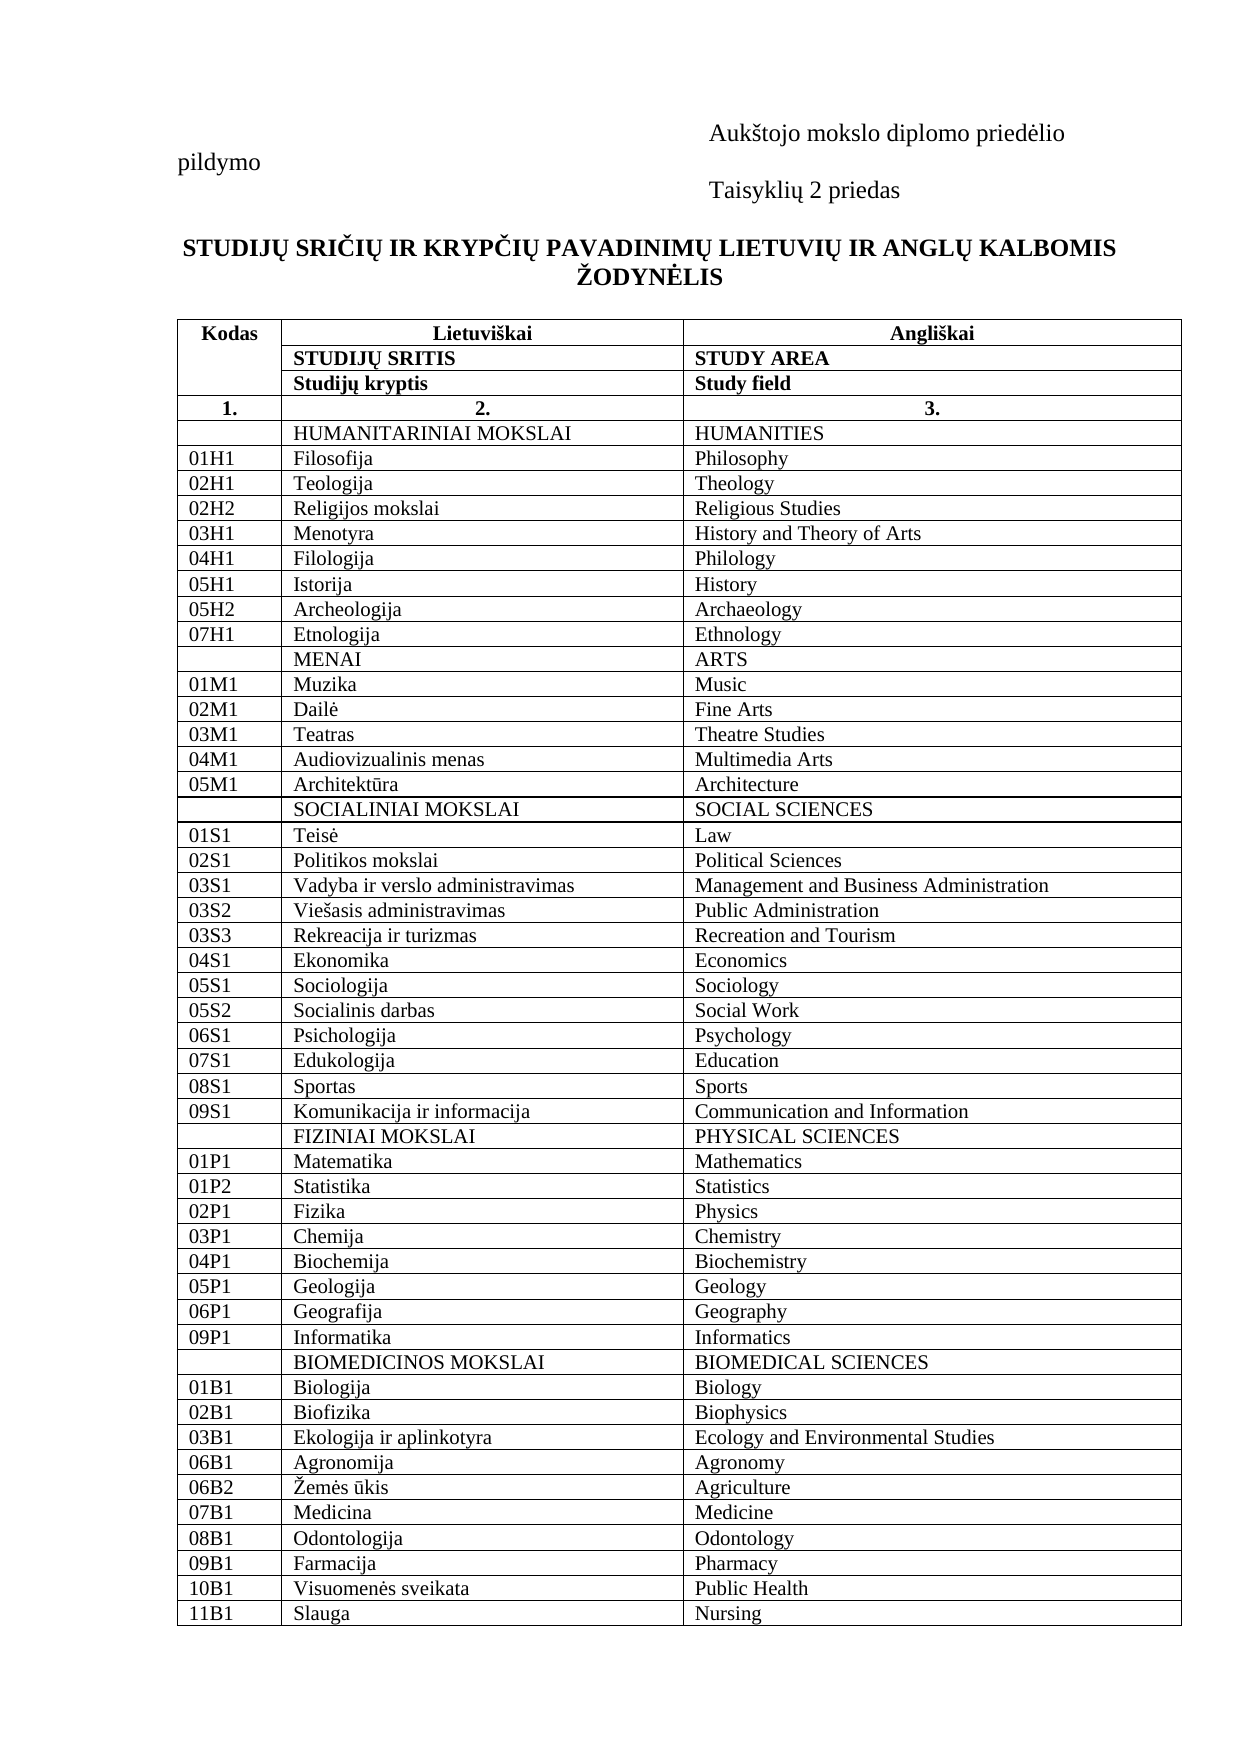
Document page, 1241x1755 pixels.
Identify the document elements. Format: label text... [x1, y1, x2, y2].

table_cell 04M1 [178, 747, 281, 771]
table_cell 03B1 [178, 1425, 281, 1449]
table_cell Biofizika [282, 1400, 683, 1424]
table_cell Sociology [684, 973, 1181, 997]
table_cell Statistika [282, 1174, 683, 1198]
table_cell 05H1 [178, 571, 281, 596]
table_cell Ethnology [684, 622, 1181, 646]
table_cell Ecology and Environmental Studies [684, 1425, 1181, 1449]
table_cell Menotyra [282, 521, 683, 545]
table_cell Education [684, 1049, 1181, 1072]
table_cell [178, 421, 281, 445]
table_cell Medicine [684, 1500, 1181, 1524]
table_cell 06B1 [178, 1450, 281, 1474]
table_cell Rekreacija ir turizmas [282, 923, 683, 947]
table_cell Geografija [282, 1300, 683, 1323]
table_cell Theology [684, 471, 1181, 495]
table_cell 03P1 [178, 1224, 281, 1248]
table_cell BIOMEDICAL SCIENCES [684, 1350, 1181, 1374]
table_cell 03S1 [178, 873, 281, 897]
table_cell 2. [282, 396, 683, 420]
table_cell Studijų kryptis [282, 371, 683, 395]
table_cell History [684, 571, 1181, 596]
table_cell Visuomenės sveikata [282, 1576, 683, 1600]
table_cell 02S1 [178, 848, 281, 872]
table_cell 08S1 [178, 1074, 281, 1098]
table_cell ARTS [684, 647, 1181, 671]
table_cell Pharmacy [684, 1551, 1181, 1574]
table_cell Physics [684, 1199, 1181, 1223]
table_cell Dailė [282, 697, 683, 721]
table_cell Geology [684, 1274, 1181, 1298]
table_cell Public Health [684, 1576, 1181, 1600]
table_cell Geography [684, 1300, 1181, 1323]
table_cell MENAI [282, 647, 683, 671]
table_cell Komunikacija ir informacija [282, 1099, 683, 1123]
table_cell Biology [684, 1375, 1181, 1399]
table_cell Žemės ūkis [282, 1475, 683, 1499]
table_cell HUMANITIES [684, 421, 1181, 445]
table_cell Archaeology [684, 597, 1181, 621]
table_cell Biophysics [684, 1400, 1181, 1424]
table_cell [178, 798, 281, 821]
table_cell 01B1 [178, 1375, 281, 1399]
table_cell 02H2 [178, 496, 281, 520]
table_cell Teologija [282, 471, 683, 495]
table_cell Medicina [282, 1500, 683, 1524]
table_cell 3. [684, 396, 1181, 420]
table_header Lietuviškai [282, 320, 683, 344]
table_cell Politikos mokslai [282, 848, 683, 872]
table_cell Audiovizualinis menas [282, 747, 683, 771]
table_cell 01S1 [178, 823, 281, 847]
table_cell Economics [684, 948, 1181, 972]
table_cell 09S1 [178, 1099, 281, 1123]
table_cell Biologija [282, 1375, 683, 1399]
table_cell Management and Business Administration [684, 873, 1181, 897]
table_cell Recreation and Tourism [684, 923, 1181, 947]
table_cell 10B1 [178, 1576, 281, 1600]
table_cell PHYSICAL SCIENCES [684, 1124, 1181, 1148]
table_cell STUDY AREA [684, 346, 1181, 369]
table_cell Biochemistry [684, 1249, 1181, 1273]
table_cell Odontology [684, 1525, 1181, 1549]
table_cell Music [684, 672, 1181, 696]
table_cell Istorija [282, 571, 683, 596]
table_cell Matematika [282, 1149, 683, 1173]
table_cell 04P1 [178, 1249, 281, 1273]
table_cell 03M1 [178, 722, 281, 746]
table_cell 01H1 [178, 446, 281, 470]
table_cell Ekonomika [282, 948, 683, 972]
table_cell Sociologija [282, 973, 683, 997]
table_cell Vadyba ir verslo administravimas [282, 873, 683, 897]
table_cell Informatika [282, 1325, 683, 1349]
table_cell Teisė [282, 823, 683, 847]
table_cell Agronomy [684, 1450, 1181, 1474]
table_cell Sports [684, 1074, 1181, 1098]
table_cell 03S3 [178, 923, 281, 947]
table_cell Socialinis darbas [282, 998, 683, 1022]
table_cell Fine Arts [684, 697, 1181, 721]
table_cell 02H1 [178, 471, 281, 495]
table_cell SOCIAL SCIENCES [684, 798, 1181, 821]
table_cell Multimedia Arts [684, 747, 1181, 771]
table_cell Filologija [282, 546, 683, 570]
table_cell 06S1 [178, 1023, 281, 1047]
table_cell Edukologija [282, 1049, 683, 1072]
table_cell Etnologija [282, 622, 683, 646]
table_cell Agriculture [684, 1475, 1181, 1499]
table_cell Philosophy [684, 446, 1181, 470]
text STUDIJŲ SRIČIŲ IR KRYPČIŲ PAVADINIMŲ LIETUVIŲ IR ANGLŲ KALBOMIS ŽODYNĖLIS [177, 233, 1122, 291]
table_cell 07S1 [178, 1049, 281, 1072]
table_cell [178, 1124, 281, 1148]
table_cell 03S2 [178, 898, 281, 922]
table_cell Biochemija [282, 1249, 683, 1273]
table_cell 09P1 [178, 1325, 281, 1349]
table_cell 07B1 [178, 1500, 281, 1524]
table_cell SOCIALINIAI MOKSLAI [282, 798, 683, 821]
table_cell Farmacija [282, 1551, 683, 1574]
text Taisyklių 2 priedas [177, 176, 1122, 204]
table_cell 05P1 [178, 1274, 281, 1298]
table_cell Mathematics [684, 1149, 1181, 1173]
table_cell 09B1 [178, 1551, 281, 1574]
table_cell History and Theory of Arts [684, 521, 1181, 545]
table_cell 05S2 [178, 998, 281, 1022]
table_cell 08B1 [178, 1525, 281, 1549]
table_cell 04H1 [178, 546, 281, 570]
table_cell Public Administration [684, 898, 1181, 922]
table_cell 03H1 [178, 521, 281, 545]
table_cell Informatics [684, 1325, 1181, 1349]
table_cell 05S1 [178, 973, 281, 997]
table_header Kodas [178, 320, 281, 395]
table_cell Odontologija [282, 1525, 683, 1549]
table_cell HUMANITARINIAI MOKSLAI [282, 421, 683, 445]
table_cell 05H2 [178, 597, 281, 621]
table_cell Muzika [282, 672, 683, 696]
table_cell 07H1 [178, 622, 281, 646]
text Aukštojo mokslo diplomo priedėlio pildymo [177, 118, 1122, 176]
table_cell Agronomija [282, 1450, 683, 1474]
table_cell 02B1 [178, 1400, 281, 1424]
table_cell Architecture [684, 772, 1181, 796]
table_cell 01P2 [178, 1174, 281, 1198]
table_cell FIZINIAI MOKSLAI [282, 1124, 683, 1148]
table_cell Viešasis administravimas [282, 898, 683, 922]
table_cell Statistics [684, 1174, 1181, 1198]
table_cell 1. [178, 396, 281, 420]
table_cell Teatras [282, 722, 683, 746]
table_cell Philology [684, 546, 1181, 570]
table_cell Nursing [684, 1601, 1181, 1625]
table_cell Filosofija [282, 446, 683, 470]
table_cell Social Work [684, 998, 1181, 1022]
table_cell Chemija [282, 1224, 683, 1248]
table_cell 11B1 [178, 1601, 281, 1625]
table_cell [178, 1350, 281, 1374]
table_cell Political Sciences [684, 848, 1181, 872]
table_cell Theatre Studies [684, 722, 1181, 746]
table_cell Geologija [282, 1274, 683, 1298]
table_cell STUDIJŲ SRITIS [282, 346, 683, 369]
table_cell Law [684, 823, 1181, 847]
table_cell Architektūra [282, 772, 683, 796]
table_cell Chemistry [684, 1224, 1181, 1248]
table_cell 04S1 [178, 948, 281, 972]
table_cell [178, 647, 281, 671]
table_cell 01M1 [178, 672, 281, 696]
table_cell Archeologija [282, 597, 683, 621]
table_cell BIOMEDICINOS MOKSLAI [282, 1350, 683, 1374]
table_cell 01P1 [178, 1149, 281, 1173]
table_cell Study field [684, 371, 1181, 395]
table_cell 02M1 [178, 697, 281, 721]
table_cell Communication and Information [684, 1099, 1181, 1123]
table_cell 06P1 [178, 1300, 281, 1323]
table_cell 02P1 [178, 1199, 281, 1223]
table_cell Fizika [282, 1199, 683, 1223]
table_header Angliškai [684, 320, 1181, 344]
table_cell Slauga [282, 1601, 683, 1625]
table_cell Religijos mokslai [282, 496, 683, 520]
table_cell 06B2 [178, 1475, 281, 1499]
table_cell Sportas [282, 1074, 683, 1098]
table_cell Ekologija ir aplinkotyra [282, 1425, 683, 1449]
table_cell Psychology [684, 1023, 1181, 1047]
table_cell Psichologija [282, 1023, 683, 1047]
table_cell 05M1 [178, 772, 281, 796]
table_cell Religious Studies [684, 496, 1181, 520]
